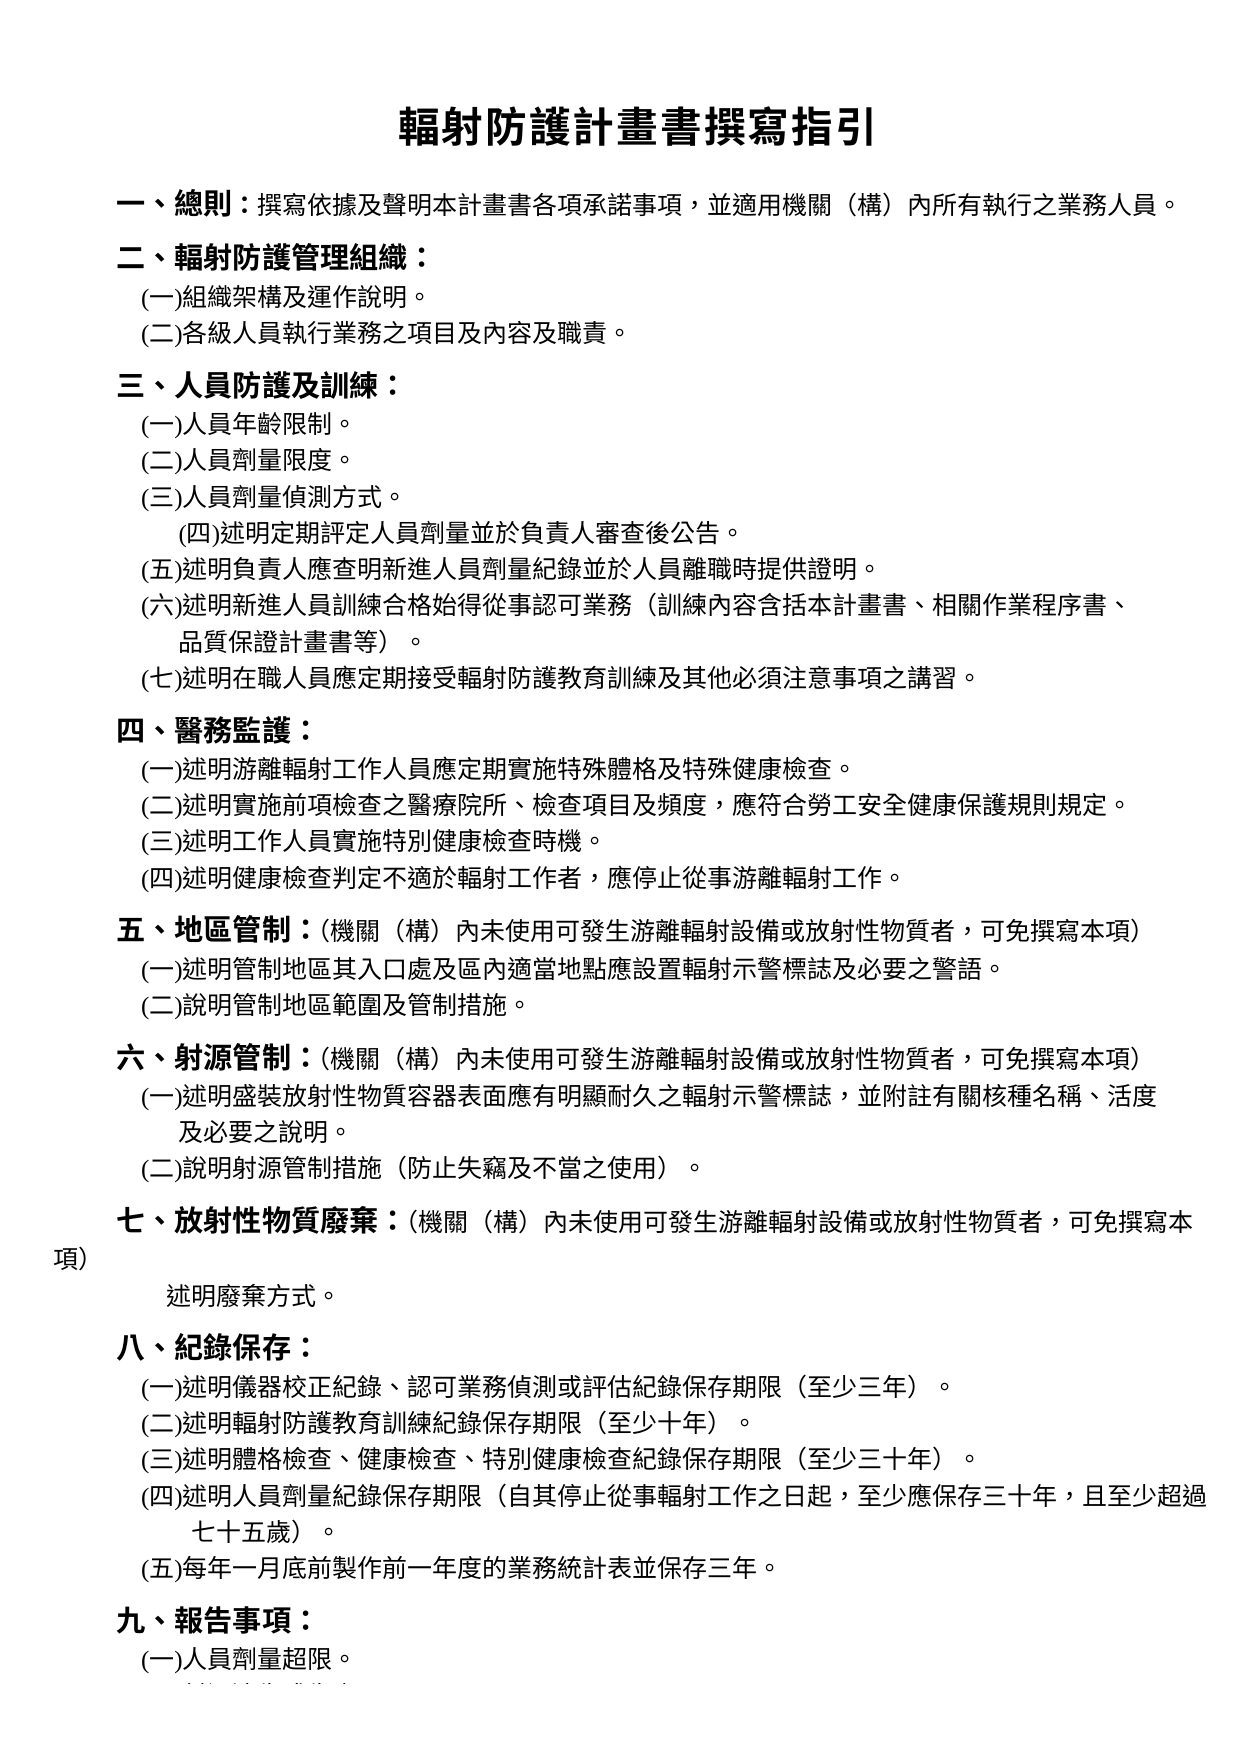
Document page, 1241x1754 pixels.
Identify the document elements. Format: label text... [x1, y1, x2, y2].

text (二)各級人員執行業務之項目及內容及職責。 [116, 313, 1222, 350]
text 二、輻射防護管理組織： [53, 235, 1222, 277]
text (二)述明輻射防護教育訓練紀錄保存期限（至少十年）。 [116, 1403, 1222, 1440]
text 品質保證計畫書等）。 [178, 622, 1222, 658]
text (二)人員劑量限度。 [116, 441, 1222, 477]
text (一)述明管制地區其入口處及區內適當地點應設置輻射示警標誌及必要之警語。 [116, 949, 1222, 985]
text 七、放射性物質廢棄：（機關（構）內未使用可發生游離輻射設備或放射性物質者，可免撰寫本項） [53, 1198, 1222, 1276]
text (一)人員年齡限制。 [116, 404, 1222, 441]
text (三)述明工作人員實施特別健康檢查時機。 [116, 822, 1222, 858]
text 九、報告事項： [53, 1597, 1222, 1639]
text 三、人員防護及訓練： [53, 362, 1222, 404]
text 一、總則：撰寫依據及聲明本計畫書各項承諾事項，並適用機關（構）內所有執行之業務人員。 [91, 180, 1222, 222]
text 輻射防護計畫書撰寫指引 [53, 94, 1222, 155]
text (三)述明體格檢查、健康檢查、特別健康檢查紀錄保存期限（至少三十年）。 [116, 1440, 1222, 1476]
text (一)述明游離輻射工作人員應定期實施特殊體格及特殊健康檢查。 [141, 749, 1222, 786]
text 述明廢棄方式。 [116, 1276, 1222, 1312]
text 四、醫務監護： [53, 707, 1222, 749]
text (二)射源遺失或失竊。 [116, 1676, 1222, 1684]
text 六、射源管制：（機關（構）內未使用可發生游離輻射設備或放射性物質者，可免撰寫本項） [53, 1034, 1222, 1076]
text (四)述明定期評定人員劑量並於負責人審查後公告。 [178, 513, 1222, 549]
text (五)述明負責人應查明新進人員劑量紀錄並於人員離職時提供證明。 [116, 549, 1222, 586]
text (二)說明射源管制措施（防止失竊及不當之使用）。 [116, 1149, 1222, 1185]
text (六)述明新進人員訓練合格始得從事認可業務（訓練內容含括本計畫書、相關作業程序書、 [141, 586, 1222, 622]
text (四)述明人員劑量紀錄保存期限（自其停止從事輻射工作之日起，至少應保存三十年，且至少超過七十五歲）。 [141, 1476, 1222, 1548]
text (一)述明儀器校正紀錄、認可業務偵測或評估紀錄保存期限（至少三年）。 [116, 1367, 1222, 1403]
text (一)組織架構及運作說明。 [53, 277, 1222, 313]
text (五)每年一月底前製作前一年度的業務統計表並保存三年。 [141, 1548, 1222, 1585]
text (二)述明實施前項檢查之醫療院所、檢查項目及頻度，應符合勞工安全健康保護規則規定。 [116, 786, 1222, 822]
text 八、紀錄保存： [53, 1325, 1222, 1367]
text (七)述明在職人員應定期接受輻射防護教育訓練及其他必須注意事項之講習。 [116, 658, 1222, 694]
text (三)人員劑量偵測方式。 [116, 477, 1222, 513]
text (四)述明健康檢查判定不適於輻射工作者，應停止從事游離輻射工作。 [141, 858, 1222, 894]
text (二)說明管制地區範圍及管制措施。 [116, 985, 1222, 1022]
text 及必要之說明。 [178, 1113, 1222, 1149]
text (一)述明盛裝放射性物質容器表面應有明顯耐久之輻射示警標誌，並附註有關核種名稱、活度 [141, 1076, 1222, 1113]
text (一)人員劑量超限。 [116, 1639, 1222, 1676]
text 五、地區管制：（機關（構）內未使用可發生游離輻射設備或放射性物質者，可免撰寫本項） [53, 907, 1222, 949]
